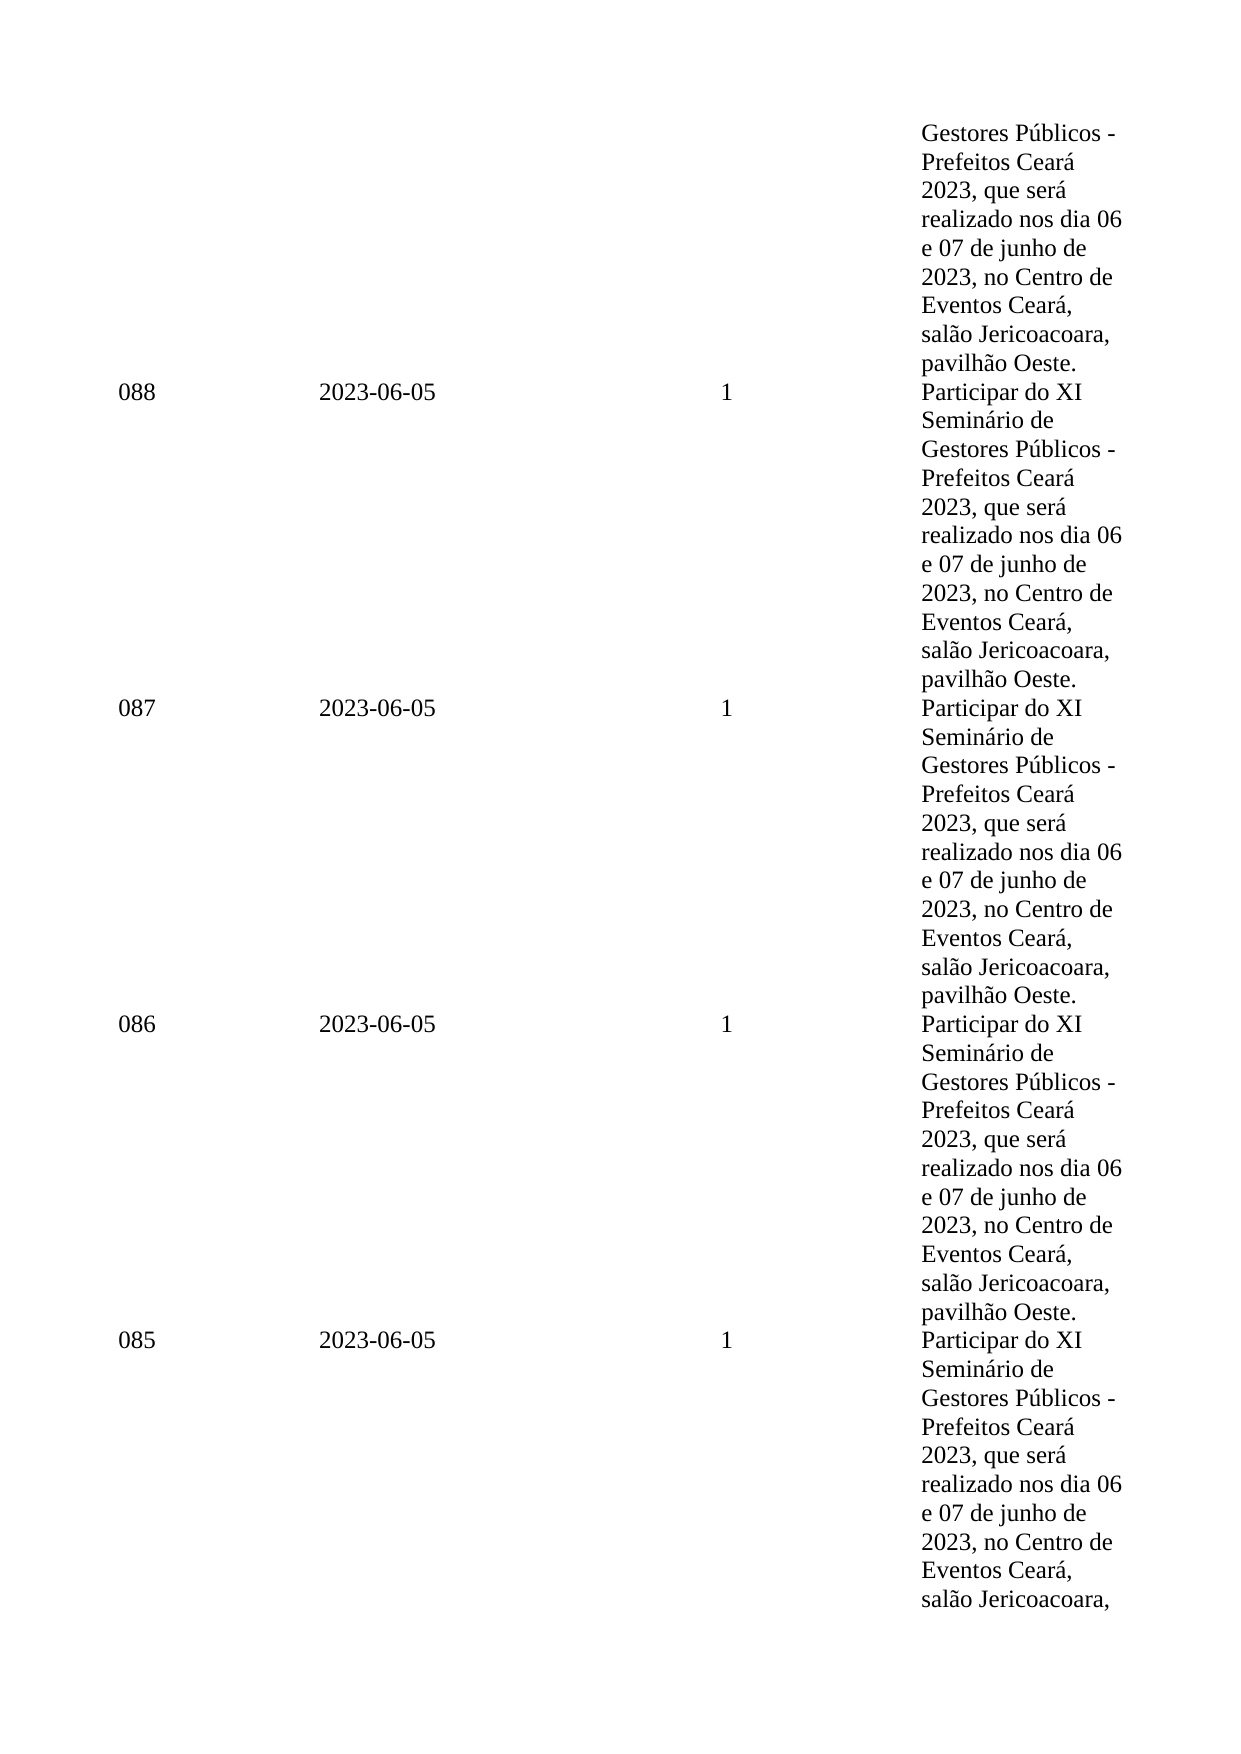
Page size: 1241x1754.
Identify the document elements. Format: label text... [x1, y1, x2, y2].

table_cell Gestores Públicos - Prefeitos Ceará 2023, que será realizado nos dia 06 e 07 de junho de 2023, no Centro de Eventos Ceará, salão Jericoacoara, pavilhão Oeste. [921, 118, 1122, 377]
table_cell 2023-06-05 [319, 693, 519, 1009]
table_cell [720, 118, 921, 377]
table_cell 1 [720, 377, 921, 693]
table_cell Participar do XI Seminário de Gestores Públicos - Prefeitos Ceará 2023, que será realizado nos dia 06 e 07 de junho de 2023, no Centro de Eventos Ceará, salão Jericoacoara, pavilhão Oeste. [921, 377, 1122, 693]
table_cell [520, 118, 720, 377]
table_cell 2023-06-05 [319, 1326, 519, 1613]
table_cell 085 [118, 1326, 319, 1613]
table_cell 086 [118, 1009, 319, 1326]
table_cell 2023-06-05 [319, 377, 519, 693]
table_cell [520, 1009, 720, 1326]
table_cell [319, 118, 519, 377]
table_cell Participar do XI Seminário de Gestores Públicos - Prefeitos Ceará 2023, que será realizado nos dia 06 e 07 de junho de 2023, no Centro de Eventos Ceará, salão Jericoacoara, [921, 1326, 1122, 1613]
table_cell Participar do XI Seminário de Gestores Públicos - Prefeitos Ceará 2023, que será realizado nos dia 06 e 07 de junho de 2023, no Centro de Eventos Ceará, salão Jericoacoara, pavilhão Oeste. [921, 693, 1122, 1009]
table_cell [520, 1326, 720, 1613]
table_cell [118, 118, 319, 377]
table_cell Participar do XI Seminário de Gestores Públicos - Prefeitos Ceará 2023, que será realizado nos dia 06 e 07 de junho de 2023, no Centro de Eventos Ceará, salão Jericoacoara, pavilhão Oeste. [921, 1009, 1122, 1326]
table_cell 1 [720, 693, 921, 1009]
table_cell 1 [720, 1326, 921, 1613]
table_cell 2023-06-05 [319, 1009, 519, 1326]
table_cell [520, 693, 720, 1009]
table_cell [520, 377, 720, 693]
table_cell 088 [118, 377, 319, 693]
table_cell 087 [118, 693, 319, 1009]
table_cell 1 [720, 1009, 921, 1326]
